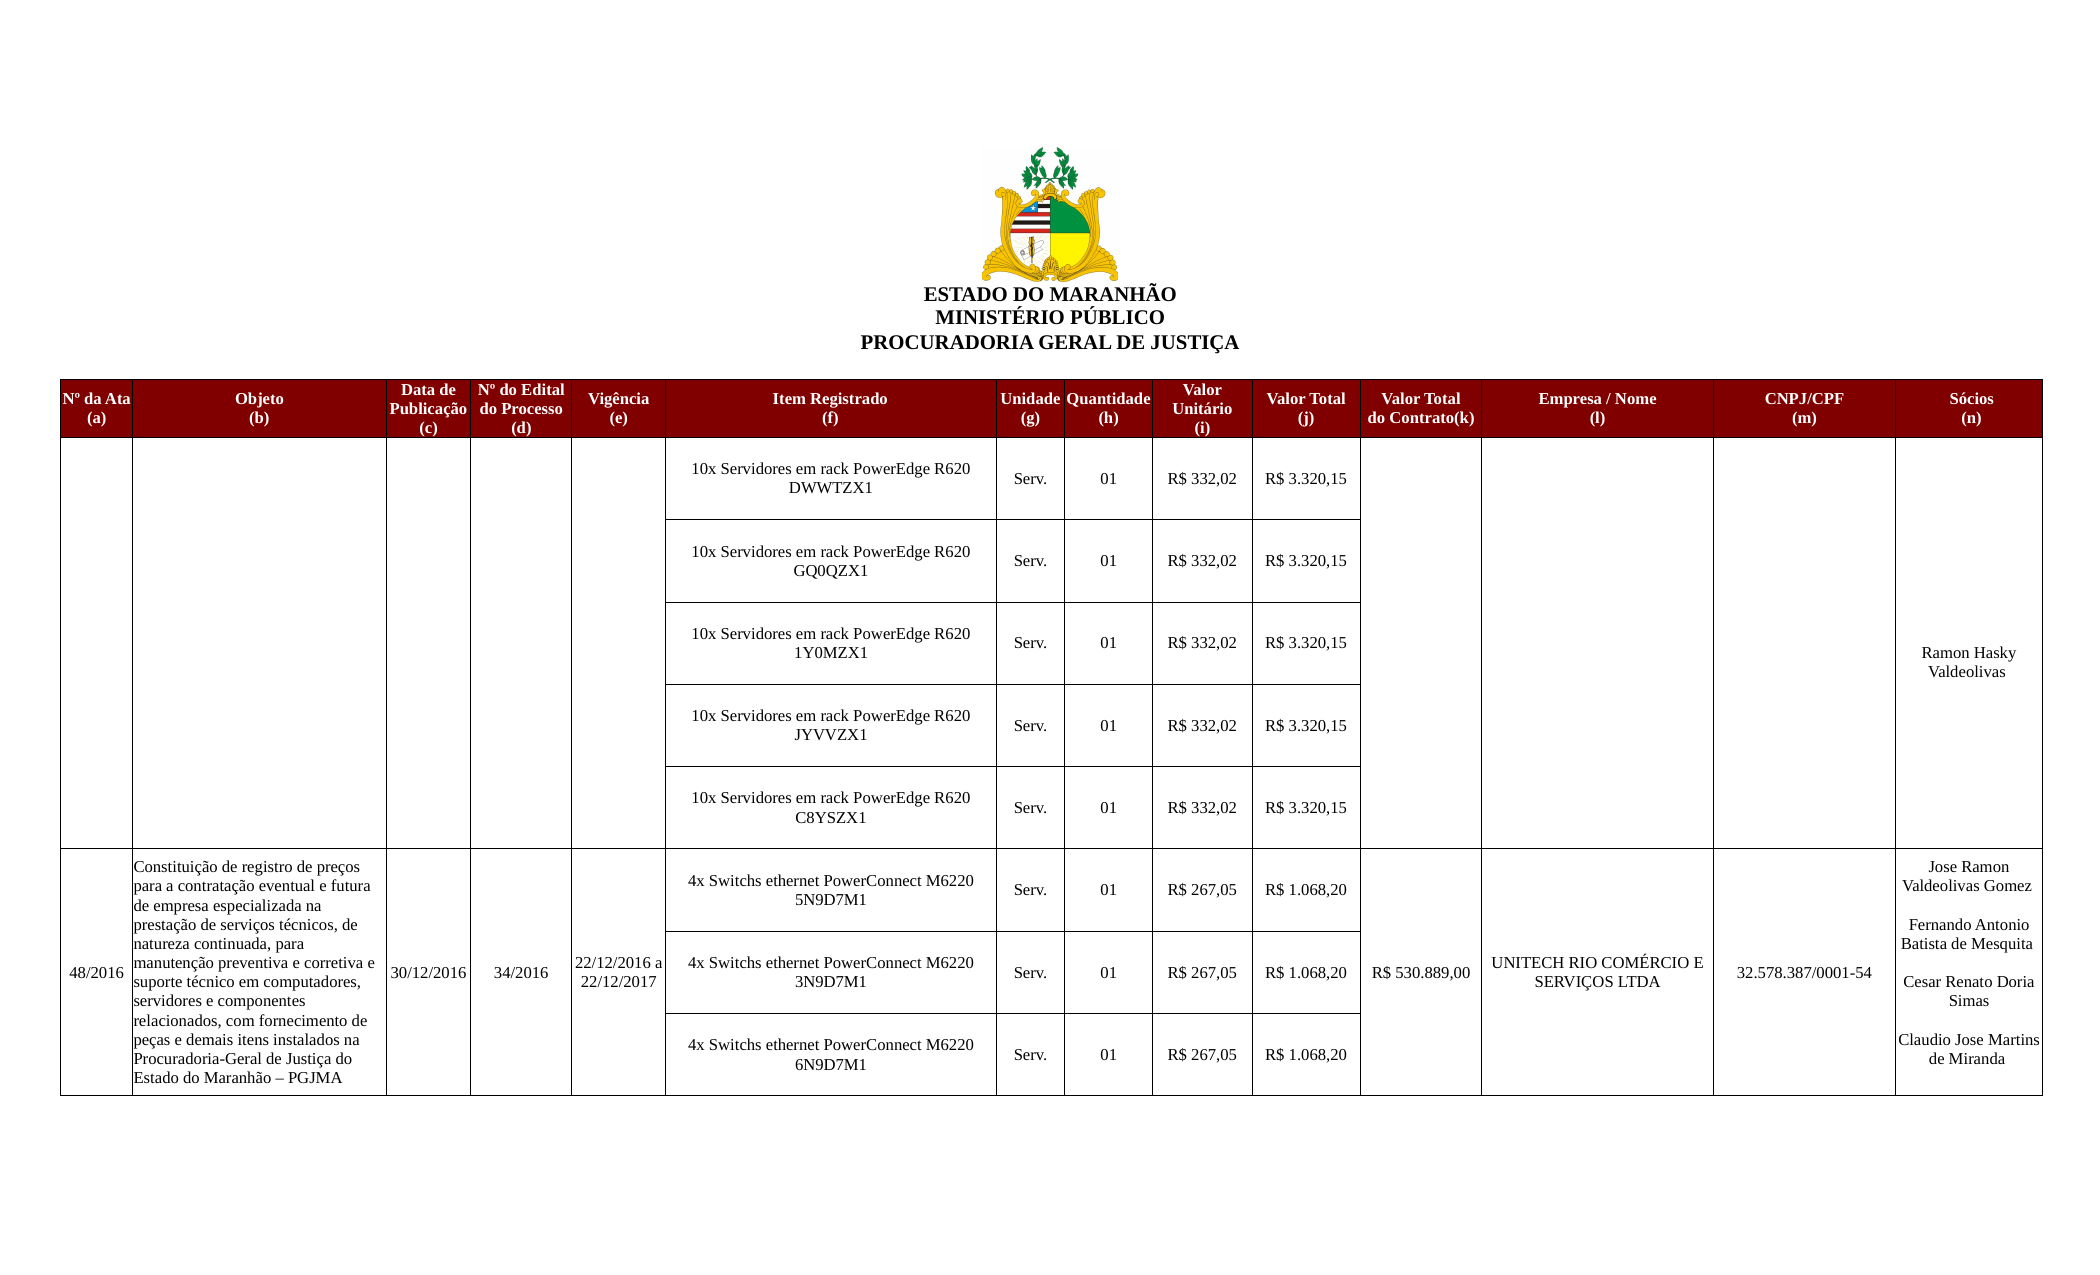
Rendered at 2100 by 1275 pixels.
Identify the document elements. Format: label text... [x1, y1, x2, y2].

table_cell [133, 438, 386, 848]
table_cell R$ 1.068,20 [1253, 932, 1360, 1013]
table_cell 01 [1065, 849, 1152, 931]
table_cell R$ 267,05 [1153, 849, 1252, 931]
table_cell 22/12/2016 a 22/12/2017 [572, 849, 665, 1095]
table_header Item Registrado (f) [666, 380, 996, 437]
table_header Empresa / Nome (l) [1482, 380, 1713, 437]
table_cell R$ 1.068,20 [1253, 849, 1360, 931]
table_header Unidade (g) [997, 380, 1064, 437]
table_cell Serv. [997, 685, 1064, 766]
table_header Valor Total (j) [1253, 380, 1360, 437]
table_cell R$ 530.889,00 [1361, 849, 1481, 1095]
table_cell R$ 267,05 [1153, 1014, 1252, 1095]
table_cell 4x Switchs ethernet PowerConnect M6220 6N9D7M1 [666, 1014, 996, 1095]
table_cell R$ 332,02 [1153, 520, 1252, 601]
table_header Valor Total do Contrato(k) [1361, 380, 1481, 437]
table_cell [1482, 438, 1713, 848]
table_cell R$ 3.320,15 [1253, 767, 1360, 848]
table_cell Serv. [997, 1014, 1064, 1095]
table_cell Serv. [997, 438, 1064, 519]
picture [981, 147, 1119, 282]
table_cell R$ 3.320,15 [1253, 438, 1360, 519]
table_cell 10x Servidores em rack PowerEdge R620 C8YSZX1 [666, 767, 996, 848]
table_cell [1714, 438, 1895, 848]
table_cell 4x Switchs ethernet PowerConnect M6220 5N9D7M1 [666, 849, 996, 931]
table_cell 01 [1065, 438, 1152, 519]
table_cell 01 [1065, 767, 1152, 848]
table_header Data de Publicação (c) [387, 380, 470, 437]
table_cell 34/2016 [471, 849, 571, 1095]
table_cell Serv. [997, 603, 1064, 684]
table_cell R$ 3.320,15 [1253, 520, 1360, 601]
table_header CNPJ/CPF (m) [1714, 380, 1895, 437]
table_cell UNITECH RIO COMÉRCIO E SERVIÇOS LTDA [1482, 849, 1713, 1095]
table_cell Constituição de registro de preços para a contratação eventual e futura de empresa especializada na prestação de serviços técnicos, de natureza continuada, para manutenção preventiva e corretiva e suporte técnico em computadores, servidores e componentes relacionados, com fornecimento de peças e demais itens instalados na Procuradoria-Geral de Justiça do Estado do Maranhão – PGJMA [133, 849, 386, 1095]
table_cell [387, 438, 470, 848]
table_cell Serv. [997, 932, 1064, 1013]
table_header Sócios (n) [1896, 380, 2042, 437]
table_header Nº da Ata (a) [61, 380, 132, 437]
table_cell [471, 438, 571, 848]
table_cell 01 [1065, 1014, 1152, 1095]
table_cell 4x Switchs ethernet PowerConnect M6220 3N9D7M1 [666, 932, 996, 1013]
table_cell Jose Ramon Valdeolivas Gomez Fernando Antonio Batista de Mesquita Cesar Renato Doria Simas Claudio Jose Martins de Miranda [1896, 849, 2042, 1095]
table_cell Serv. [997, 849, 1064, 931]
table_cell 01 [1065, 685, 1152, 766]
table_cell R$ 332,02 [1153, 603, 1252, 684]
table_cell 10x Servidores em rack PowerEdge R620 DWWTZX1 [666, 438, 996, 519]
table_cell 01 [1065, 520, 1152, 601]
table_cell Serv. [997, 767, 1064, 848]
table_cell R$ 3.320,15 [1253, 603, 1360, 684]
table_header Nº do Edital do Processo (d) [471, 380, 571, 437]
table_cell 10x Servidores em rack PowerEdge R620 GQ0QZX1 [666, 520, 996, 601]
table_cell 48/2016 [61, 849, 132, 1095]
table_cell R$ 332,02 [1153, 438, 1252, 519]
table_cell 30/12/2016 [387, 849, 470, 1095]
table_cell Ramon Hasky Valdeolivas [1896, 438, 2042, 848]
table_cell [1361, 438, 1481, 848]
table_cell 32.578.387/0001-54 [1714, 849, 1895, 1095]
table_header Objeto (b) [133, 380, 386, 437]
table_cell [61, 438, 132, 848]
table_cell [572, 438, 665, 848]
table_cell 10x Servidores em rack PowerEdge R620 1Y0MZX1 [666, 603, 996, 684]
table_cell R$ 332,02 [1153, 767, 1252, 848]
table_cell 10x Servidores em rack PowerEdge R620 JYVVZX1 [666, 685, 996, 766]
table_header Quantidade (h) [1065, 380, 1152, 437]
table_cell 01 [1065, 603, 1152, 684]
table_header Vigência (e) [572, 380, 665, 437]
table_header Valor Unitário (i) [1153, 380, 1252, 437]
table_cell Serv. [997, 520, 1064, 601]
table_cell R$ 1.068,20 [1253, 1014, 1360, 1095]
table_cell R$ 3.320,15 [1253, 685, 1360, 766]
table_cell R$ 332,02 [1153, 685, 1252, 766]
table_cell R$ 267,05 [1153, 932, 1252, 1013]
table_cell 01 [1065, 932, 1152, 1013]
